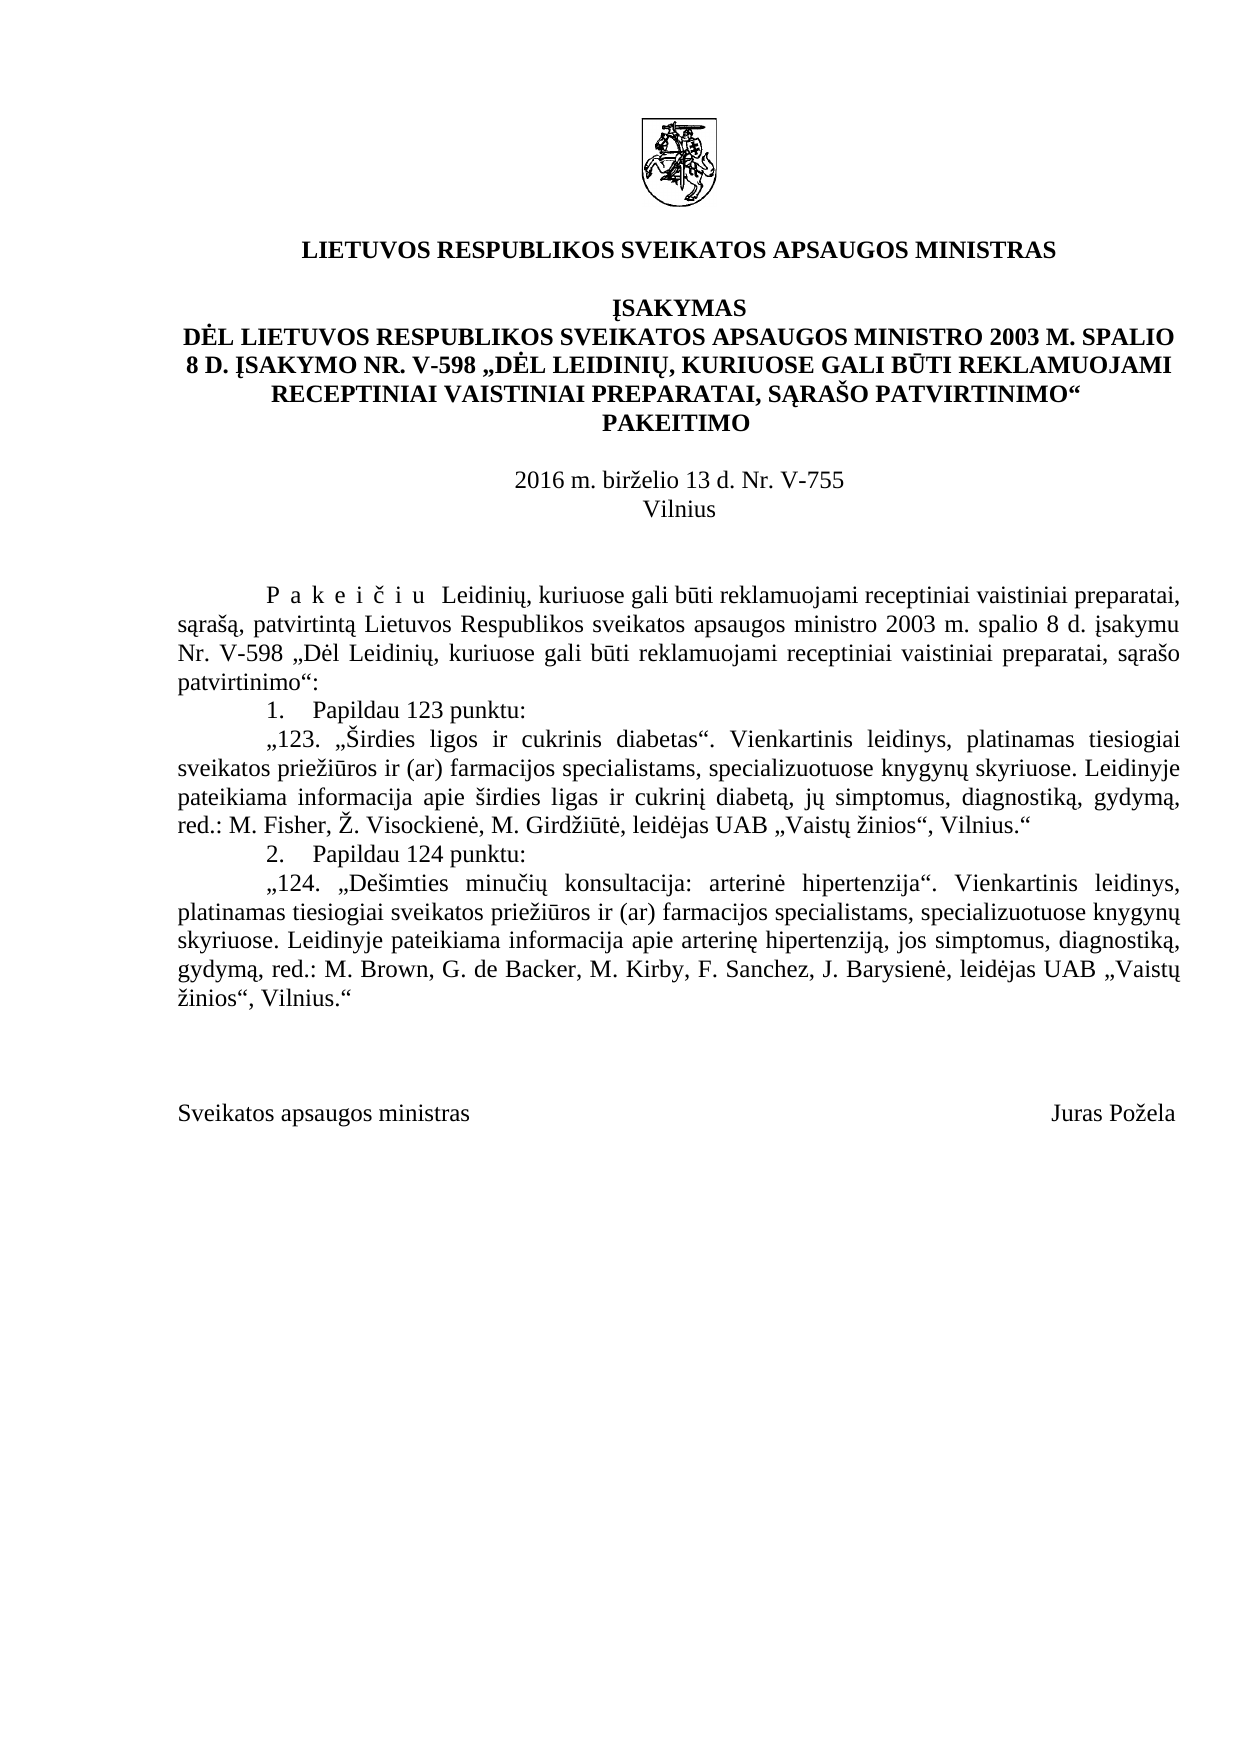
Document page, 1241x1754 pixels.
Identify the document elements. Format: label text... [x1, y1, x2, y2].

text ĮSAKYMAS [177, 293, 1181, 322]
text Sveikatos apsaugos ministras Juras Požela [177, 1098, 1181, 1127]
text DĖL lietuvos respublikos sveikatos apsaugos ministro 2003 m. spalio 8 d. įsakymo nr. V-598 „DĖL LeidiNIŲ, KURIUOSE GALI BŪTI REKLAMUOJAMI RECEPTINIAI VAISTiniai preparatai, SĄRAŠO PATVIRTINIMO“ [177, 322, 1181, 408]
text „124. „Dešimties minučių konsultacija: arterinė hipertenzija“. Vienkartinis leidinys, platinamas tiesiogiai sveikatos priežiūros ir (ar) farmacijos specialistams, specializuotuose knygynų skyriuose. Leidinyje pateikiama informacija apie arterinę hipertenziją, jos simptomus, diagnostiką, gydymą, red.: M. Brown, G. de Backer, M. Kirby, F. Sanchez, J. Barysienė, leidėjas UAB „Vaistų žinios“, Vilnius.“ [177, 868, 1181, 1012]
text Vilnius [177, 494, 1181, 523]
text 1. Papildau 123 punktu: [177, 696, 1181, 724]
text 2. Papildau 124 punktu: [177, 839, 1181, 868]
text LIETUVOS RESPUBLIKOS SVEIKATOS APSAUGOS MINISTRAS [177, 236, 1181, 264]
text Pakeičiu Leidinių, kuriuose gali būti reklamuojami receptiniai vaistiniai preparatai, sąrašą, patvirtintą Lietuvos Respublikos sveikatos apsaugos ministro 2003 m. spalio 8 d. įsakymu Nr. V-598 „Dėl Leidinių, kuriuose gali būti reklamuojami receptiniai vaistiniai preparatai, sąrašo patvirtinimo“: [177, 581, 1181, 696]
text 2016 m. birželio 13 d. Nr. V-755 [177, 466, 1181, 494]
text pakeitimo [177, 408, 1181, 437]
text „123. „Širdies ligos ir cukrinis diabetas“. Vienkartinis leidinys, platinamas tiesiogiai sveikatos priežiūros ir (ar) farmacijos specialistams, specializuotuose knygynų skyriuose. Leidinyje pateikiama informacija apie širdies ligas ir cukrinį diabetą, jų simptomus, diagnostiką, gydymą, red.: M. Fisher, Ž. Visockienė, M. Girdžiūtė, leidėjas UAB „Vaistų žinios“, Vilnius.“ [177, 724, 1181, 839]
